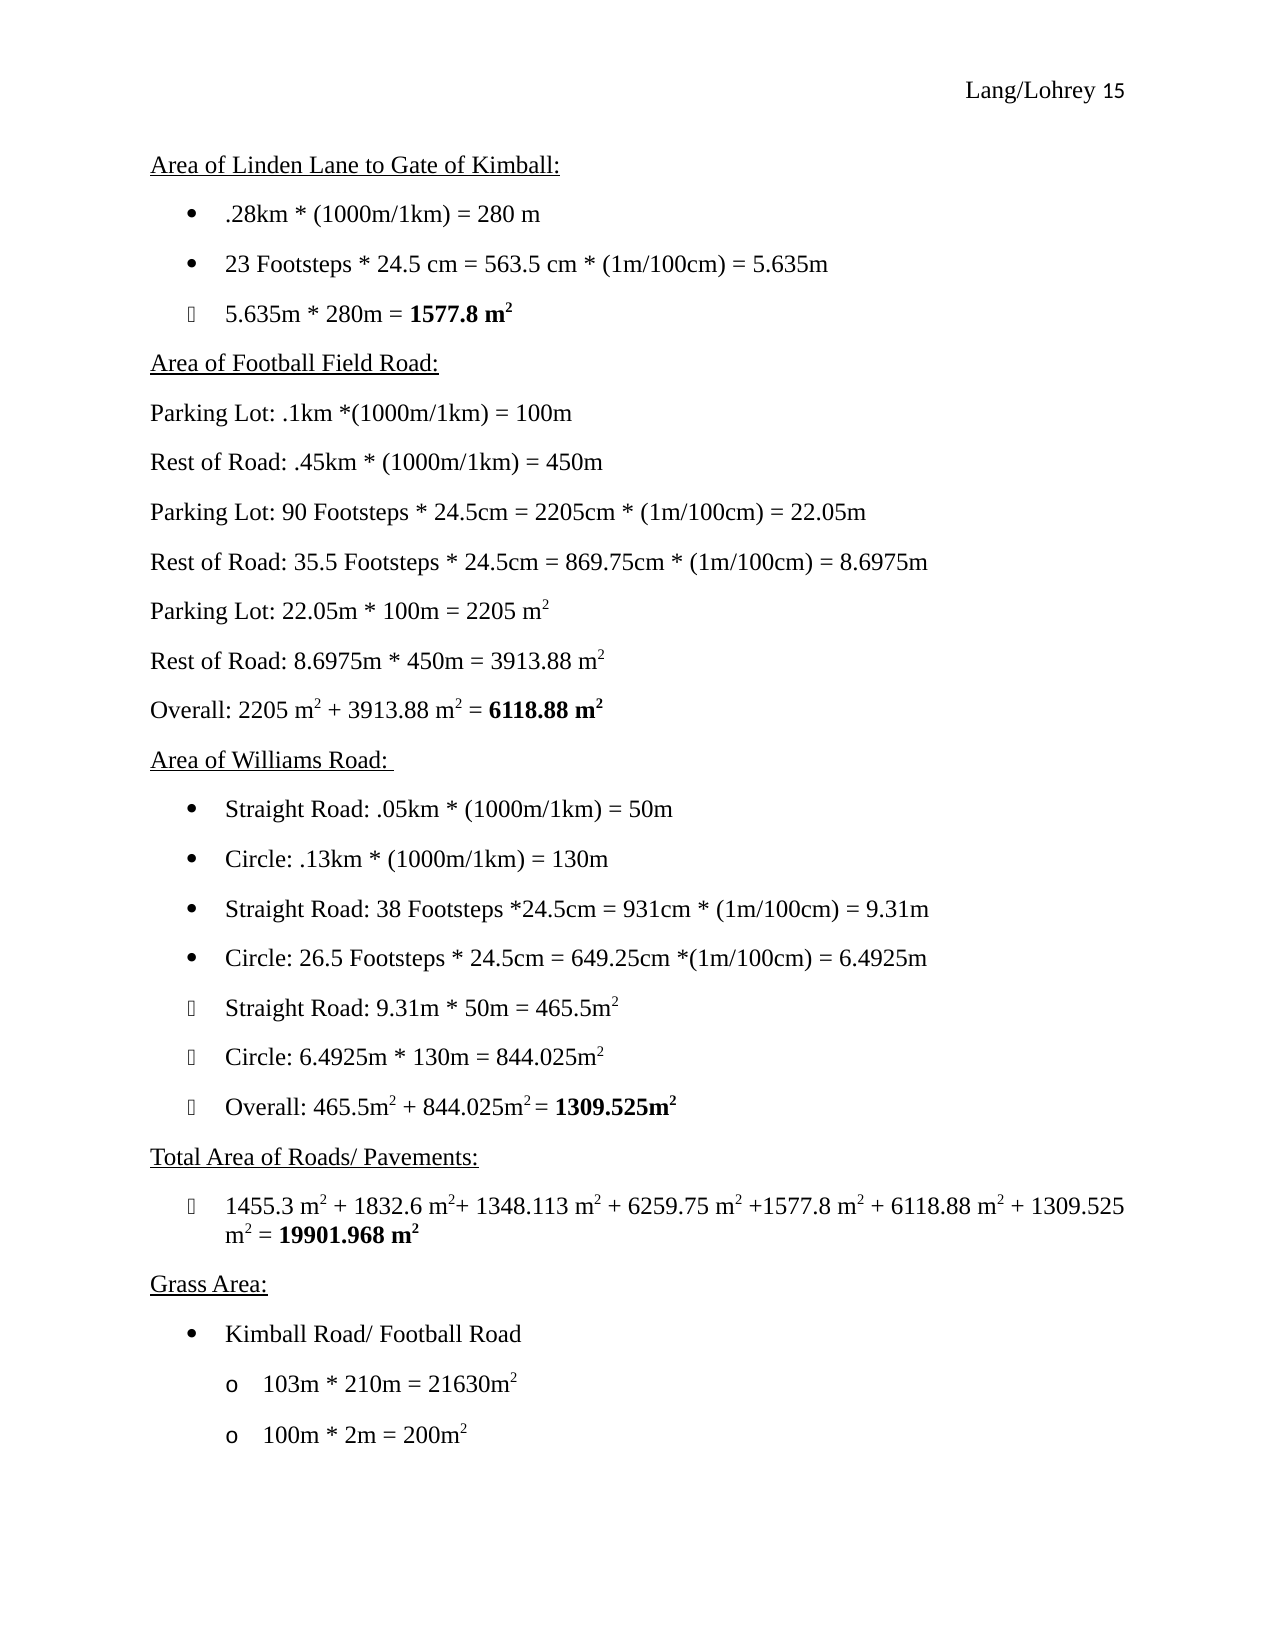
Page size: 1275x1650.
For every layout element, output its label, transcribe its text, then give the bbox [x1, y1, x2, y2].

list Straight Road: 9.31m * 50m = 465.5m2 [187, 993, 1125, 1022]
list .28km * (1000m/1km) = 280 m [187, 199, 1125, 228]
list 23 Footsteps * 24.5 cm = 563.5 cm * (1m/100cm) = 5.635m [187, 249, 1125, 278]
list Circle: 26.5 Footsteps * 24.5cm = 649.25cm *(1m/100cm) = 6.4925m [187, 943, 1125, 972]
text Area of Linden Lane to Gate of Kimball: [150, 150, 1125, 179]
list 1455.3 m2 + 1832.6 m2+ 1348.113 m2 + 6259.75 m2 +1577.8 m2 + 6118.88 m2 + 1309.525 m2 = 19901.968 m2 [187, 1191, 1125, 1249]
list Straight Road: 38 Footsteps *24.5cm = 931cm * (1m/100cm) = 9.31m [187, 894, 1125, 922]
text Overall: 2205 m2 + 3913.88 m2 = 6118.88 m2 [150, 695, 1125, 724]
text Rest of Road: 35.5 Footsteps * 24.5cm = 869.75cm * (1m/100cm) = 8.6975m [150, 547, 1125, 575]
text Parking Lot: 22.05m * 100m = 2205 m2 [150, 596, 1125, 625]
list 103m * 210m = 21630m2 [225, 1369, 1125, 1399]
list Straight Road: .05km * (1000m/1km) = 50m [187, 794, 1125, 823]
text Area of Williams Road: [150, 745, 1125, 774]
list Overall: 465.5m2 + 844.025m2 = 1309.525m2 [187, 1092, 1125, 1121]
list 100m * 2m = 200m2 [225, 1420, 1125, 1450]
text Total Area of Roads/ Pavements: [150, 1142, 1125, 1170]
text Grass Area: [150, 1269, 1125, 1298]
text Parking Lot: .1km *(1000m/1km) = 100m [150, 398, 1125, 427]
text Area of Football Field Road: [150, 348, 1125, 377]
list Circle: .13km * (1000m/1km) = 130m [187, 844, 1125, 873]
list 5.635m * 280m = 1577.8 m2 [187, 299, 1125, 327]
text Rest of Road: .45km * (1000m/1km) = 450m [150, 447, 1125, 476]
list Circle: 6.4925m * 130m = 844.025m2 [187, 1042, 1125, 1071]
list Kimball Road/ Football Road [187, 1319, 1125, 1348]
text Rest of Road: 8.6975m * 450m = 3913.88 m2 [150, 646, 1125, 674]
text Parking Lot: 90 Footsteps * 24.5cm = 2205cm * (1m/100cm) = 22.05m [150, 497, 1125, 526]
